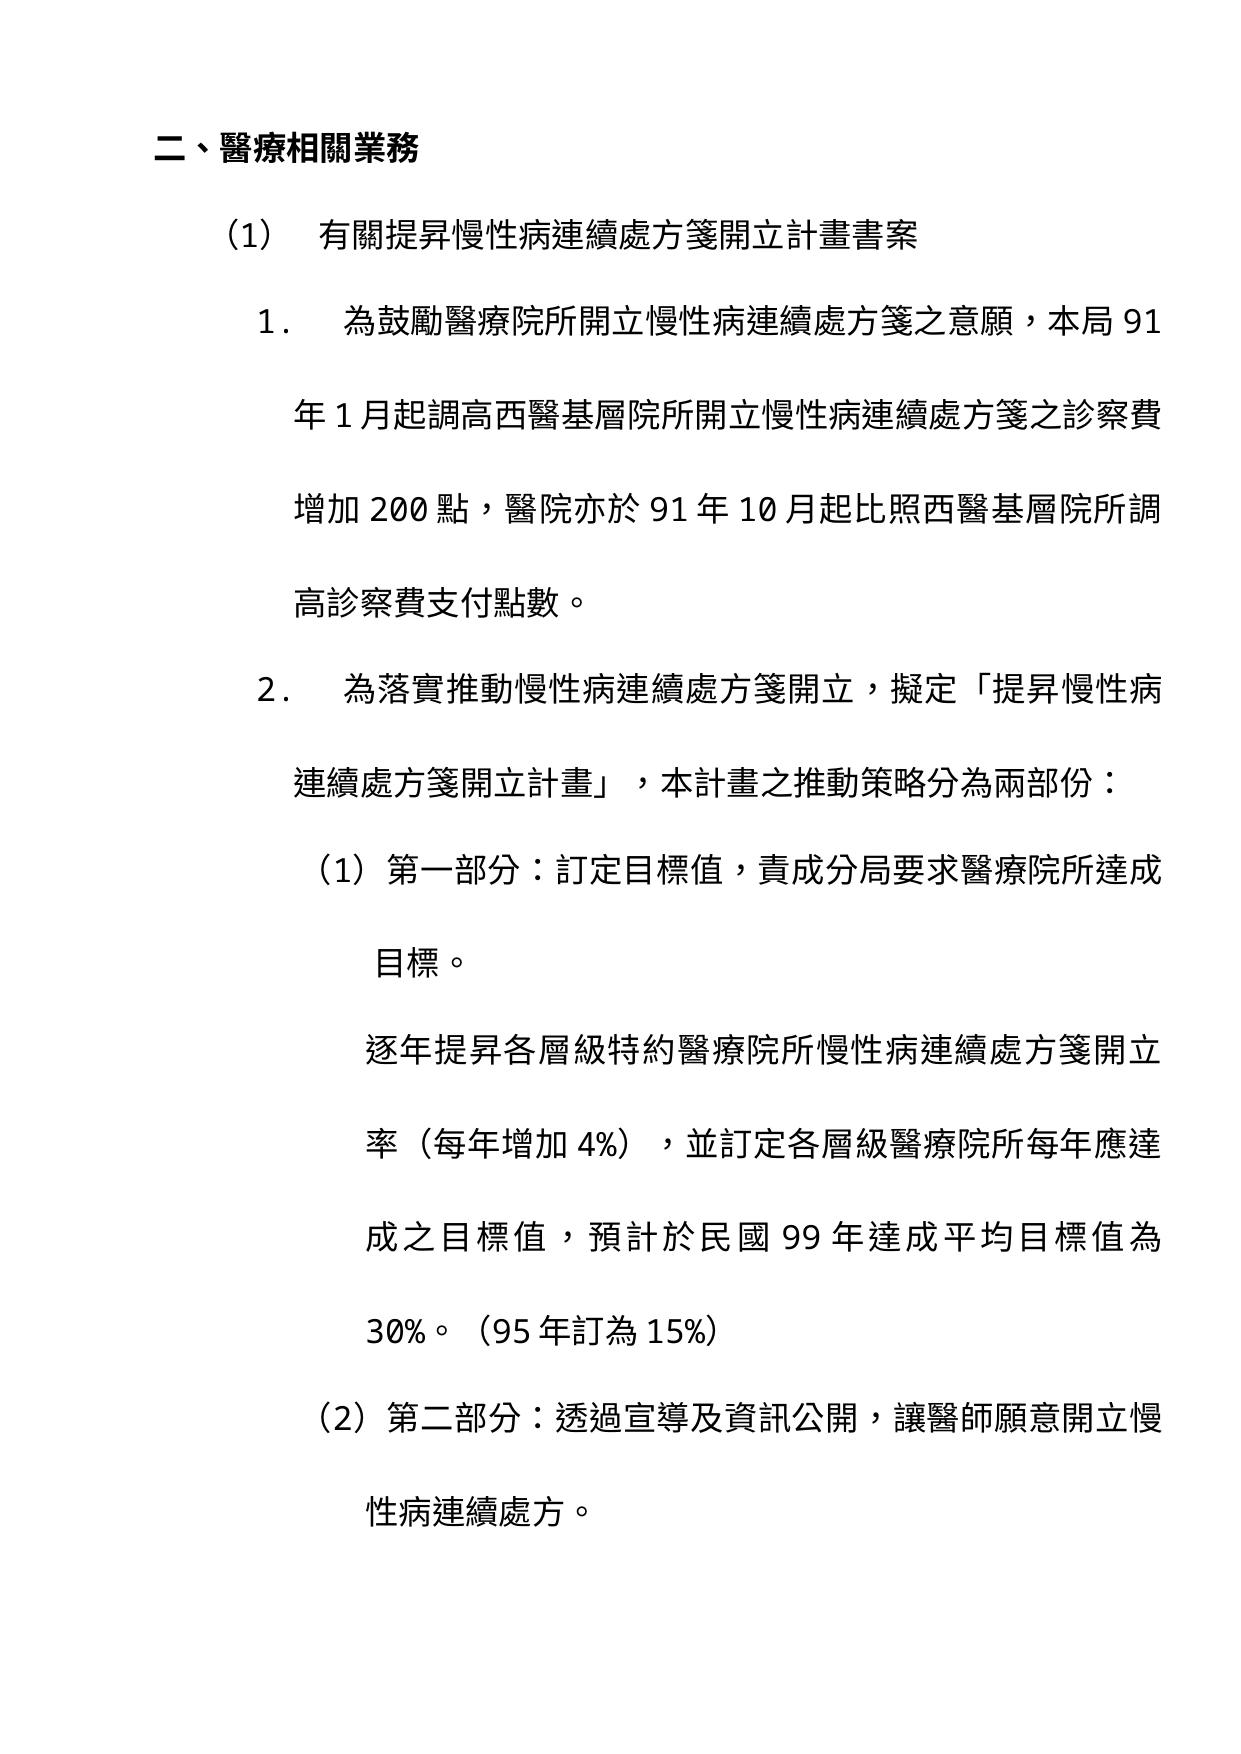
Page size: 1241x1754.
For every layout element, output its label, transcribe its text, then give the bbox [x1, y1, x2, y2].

text 二、醫療相關業務 [153, 104, 1162, 167]
list 為落實推動慢性病連續處方箋開立，擬定「提昇慢性病連續處方箋開立計畫」，本計畫之推動策略分為兩部份： [256, 646, 1162, 802]
text （1）第一部分：訂定目標值，責成分局要求醫療院所達成目標。 [298, 826, 1162, 982]
text 逐年提昇各層級特約醫療院所慢性病連續處方箋開立率（每年增加4%），並訂定各層級醫療院所每年應達成之目標值，預計於民國99年達成平均目標值為30%。（95年訂為15%） [365, 1006, 1162, 1350]
text （2）第二部分：透過宣導及資訊公開，讓醫師願意開立慢性病連續處方。 [299, 1374, 1162, 1530]
list 為鼓勵醫療院所開立慢性病連續處方箋之意願，本局91年1月起調高西醫基層院所開立慢性病連續處方箋之診察費增加200點，醫院亦於91年10月起比照西醫基層院所調高診察費支付點數。 [256, 278, 1162, 622]
list 有關提昇慢性病連續處方箋開立計畫書案 [206, 191, 1162, 254]
